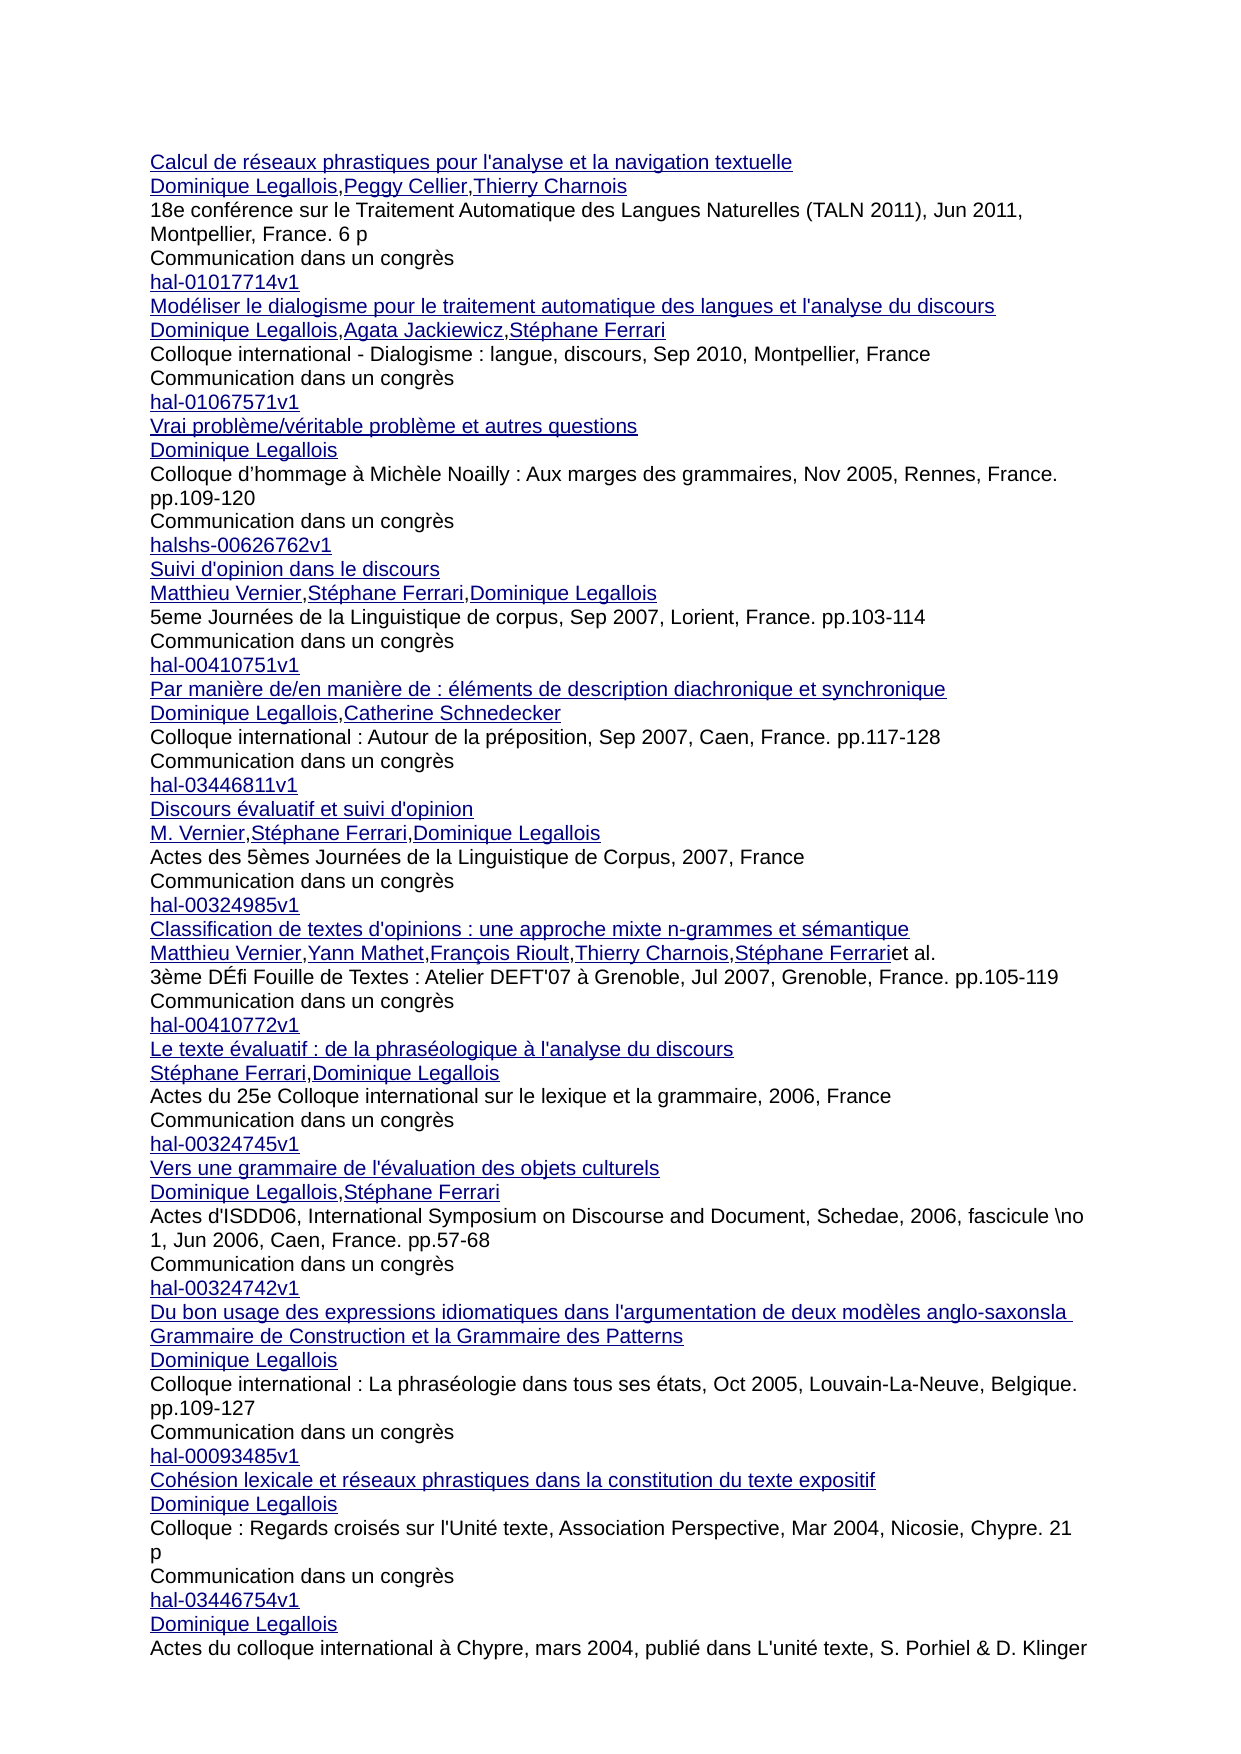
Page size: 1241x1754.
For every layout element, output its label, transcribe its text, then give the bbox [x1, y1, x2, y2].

table_cell Du bon usage des expressions idiomatiques dans l'argumentation de deux modèles anglo-saxonsla Grammaire de Construction et la Grammaire des Patterns Dominique Legallois Colloque international : La phraséologie dans tous ses états, Oct 2005, Louvain-La-Neuve, Belgique. pp.109-127 Communication dans un congrès hal-00093485v1 [150, 1300, 1090, 1468]
table_cell Modéliser le dialogisme pour le traitement automatique des langues et l'analyse du discours Dominique Legallois,Agata Jackiewicz,Stéphane Ferrari Colloque international - Dialogisme : langue, discours, Sep 2010, Montpellier, France Communication dans un congrès hal-01067571v1 [150, 294, 1090, 413]
table_cell Le texte évaluatif : de la phraséologique à l'analyse du discours Stéphane Ferrari,Dominique Legallois Actes du 25e Colloque international sur le lexique et la grammaire, 2006, France Communication dans un congrès hal-00324745v1 [150, 1036, 1090, 1156]
table_cell Cohésion lexicale et réseaux phrastiques dans la constitution du texte expositif Dominique Legallois Colloque : Regards croisés sur l'Unité texte, Association Perspective, Mar 2004, Nicosie, Chypre. 21 p Communication dans un congrès hal-03446754v1 [150, 1468, 1090, 1611]
table_cell Suivi d'opinion dans le discours Matthieu Vernier,Stéphane Ferrari,Dominique Legallois 5eme Journées de la Linguistique de corpus, Sep 2007, Lorient, France. pp.103-114 Communication dans un congrès hal-00410751v1 [150, 557, 1090, 677]
table_cell Classification de textes d'opinions : une approche mixte n-grammes et sémantique Matthieu Vernier,Yann Mathet,François Rioult,Thierry Charnois,Stéphane Ferrariet al. 3ème DÉfi Fouille de Textes : Atelier DEFT'07 à Grenoble, Jul 2007, Grenoble, France. pp.105-119 Communication dans un congrès hal-00410772v1 [150, 917, 1090, 1036]
table_cell Calcul de réseaux phrastiques pour l'analyse et la navigation textuelle Dominique Legallois,Peggy Cellier,Thierry Charnois 18e conférence sur le Traitement Automatique des Langues Naturelles (TALN 2011), Jun 2011, Montpellier, France. 6 p Communication dans un congrès hal-01017714v1 [150, 150, 1090, 294]
table_cell Discours évaluatif et suivi d'opinion M. Vernier,Stéphane Ferrari,Dominique Legallois Actes des 5èmes Journées de la Linguistique de Corpus, 2007, France Communication dans un congrès hal-00324985v1 [150, 797, 1090, 917]
table_cell Vers une grammaire de l'évaluation des objets culturels Dominique Legallois,Stéphane Ferrari Actes d'ISDD06, International Symposium on Discourse and Document, Schedae, 2006, fascicule \no 1, Jun 2006, Caen, France. pp.57-68 Communication dans un congrès hal-00324742v1 [150, 1156, 1090, 1300]
table_cell Vrai problème/véritable problème et autres questions Dominique Legallois Colloque d’hommage à Michèle Noailly : Aux marges des grammaires, Nov 2005, Rennes, France. pp.109-120 Communication dans un congrès halshs-00626762v1 [150, 414, 1090, 557]
table_cell Cohésion lexicale et réseaux phrastiques dans la construction du texte expositif Dominique Legallois Actes du colloque international à Chypre, mars 2004, publié dans L'unité texte, S. Porhiel & D. Klinger (éd.) Association perspectives, 2004, [?], Chypre Communication dans un congrès hal-00093480v1 [150, 1611, 1090, 1659]
table_cell Par manière de/en manière de : éléments de description diachronique et synchronique Dominique Legallois,Catherine Schnedecker Colloque international : Autour de la préposition, Sep 2007, Caen, France. pp.117-128 Communication dans un congrès hal-03446811v1 [150, 677, 1090, 797]
